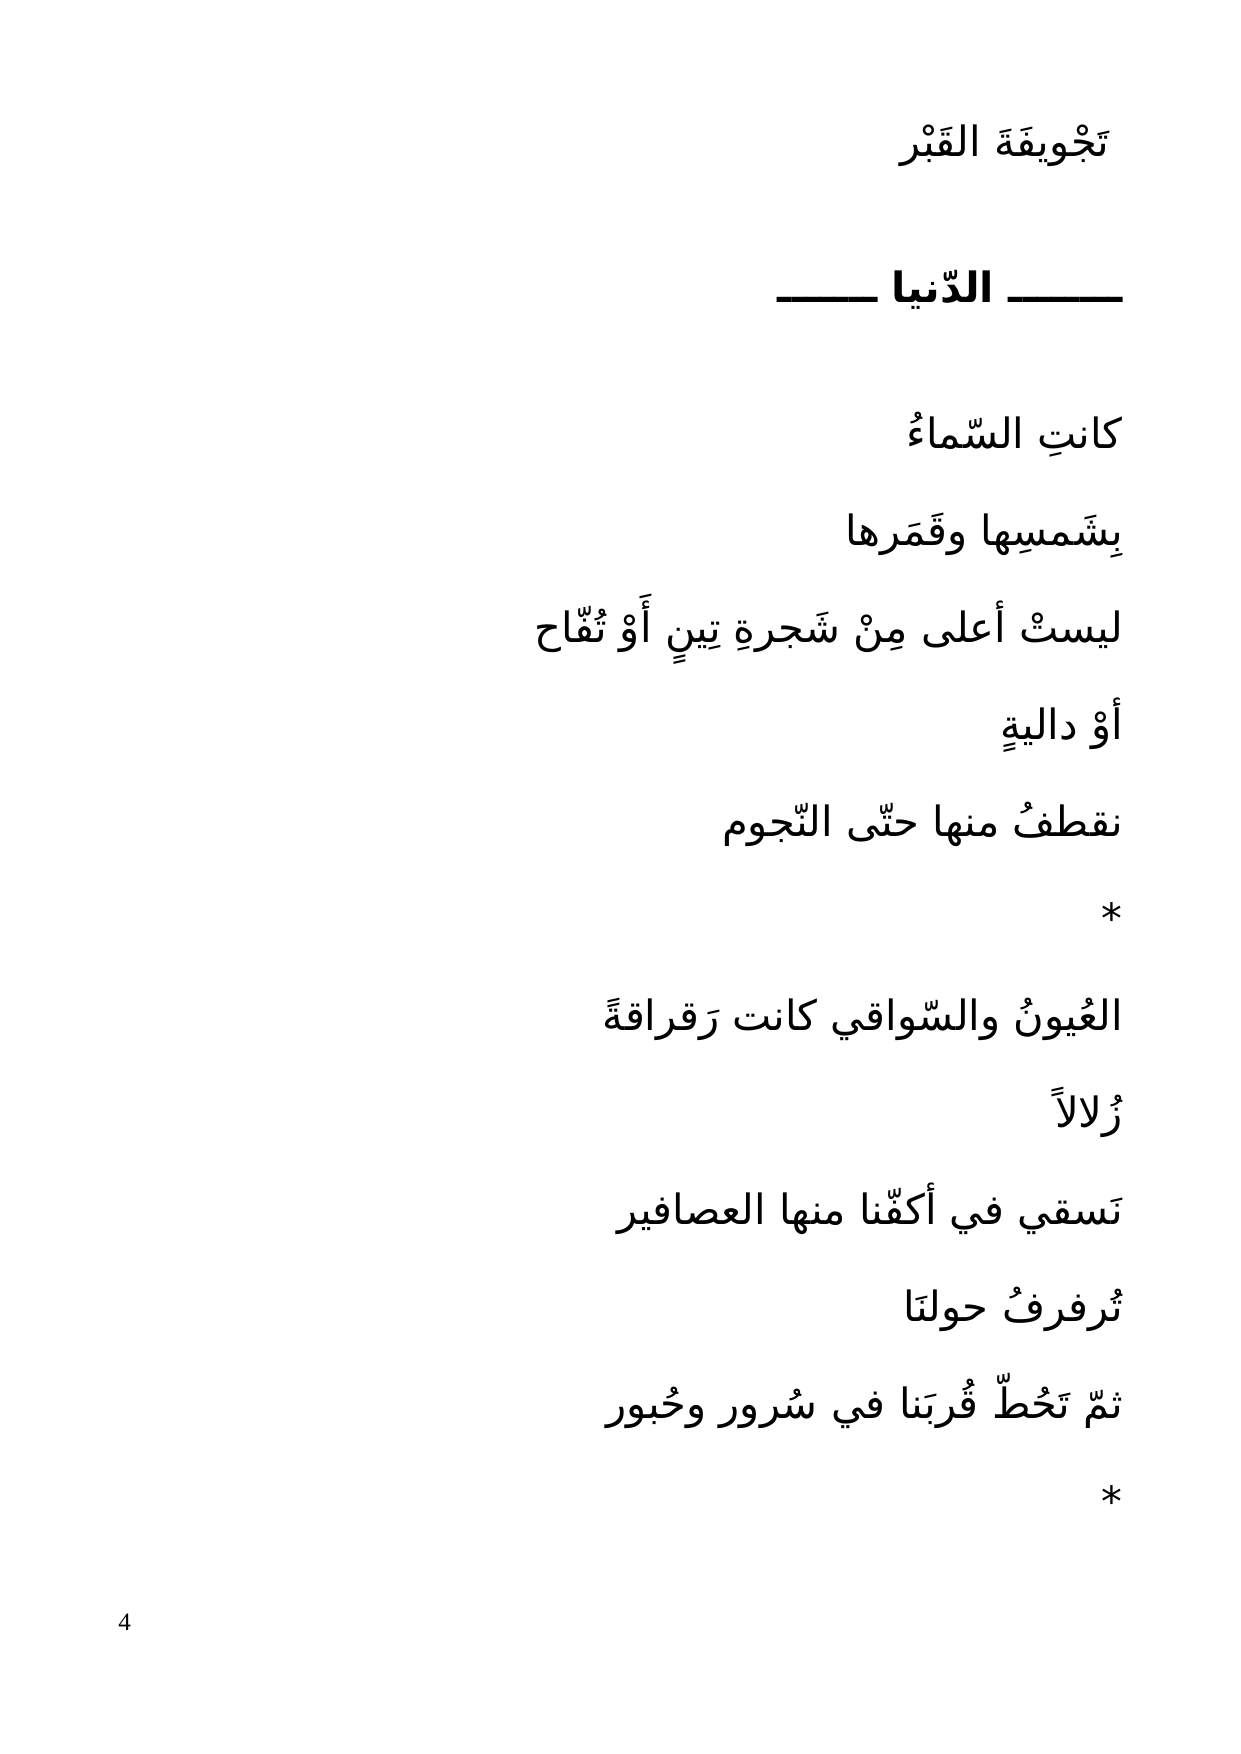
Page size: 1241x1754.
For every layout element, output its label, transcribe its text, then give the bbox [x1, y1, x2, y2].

text نَسقي في أكفّنا منها العصافير [118, 1186, 1122, 1234]
text ــــــــ الدّنيا ـــــــ [118, 264, 1122, 312]
text ليستْ أعلى مِنْ شَجرةِ تِينٍ أَوْ تُفّاح [118, 603, 1122, 652]
text * [118, 895, 1122, 943]
text ثمّ تَحُطّ قُربَنا في سُرور وحُبور [118, 1380, 1122, 1429]
text زُلالاً [118, 1089, 1122, 1137]
text * [118, 1477, 1122, 1526]
text كانتِ السّماءُ [118, 409, 1122, 458]
text أوْ داليةٍ [118, 701, 1122, 749]
text نقطفُ منها حتّى النّجوم [118, 798, 1122, 846]
text العُيونُ والسّواقي كانت رَقراقةً [118, 992, 1122, 1040]
text بِشَمسِها وقَمَرها [118, 506, 1122, 555]
text تَجْويفَةَ القَبْر [118, 118, 1122, 167]
text تُرفرفُ حولنَا [118, 1283, 1122, 1332]
